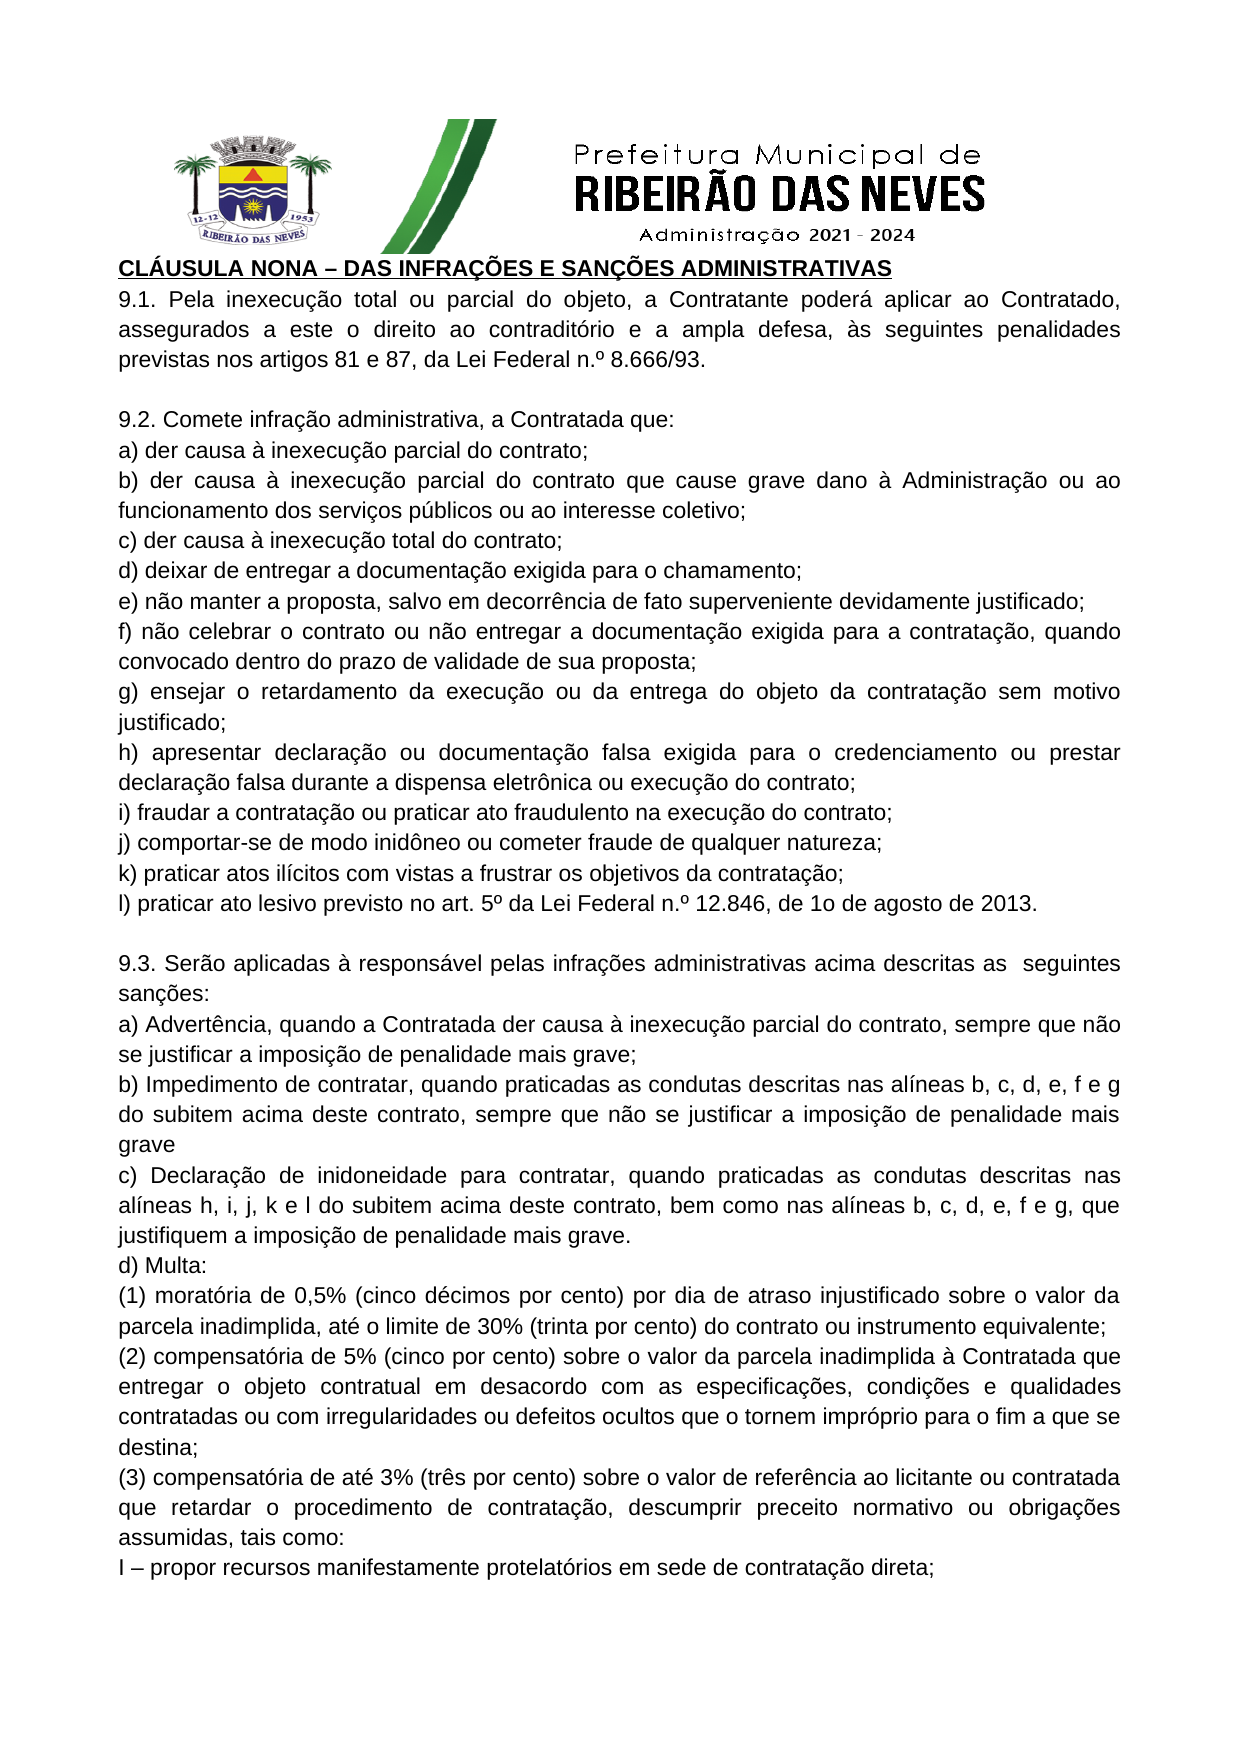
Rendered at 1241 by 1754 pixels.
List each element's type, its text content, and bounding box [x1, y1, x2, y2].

text 9.1. Pela inexecução total ou parcial do objeto, a Contratante poderá aplicar ao Contratado, assegurados a este o direito ao contraditório e a ampla defesa, às seguintes penalidades previstas nos artigos 81 e 87, da Lei Federal n.º 8.666/93. [118, 286, 1122, 372]
text (3) compensatória de até 3% (três por cento) sobre o valor de referência ao licitante ou contratada que retardar o procedimento de contratação, descumprir preceito normativo ou obrigações assumidas, tais como: [118, 1464, 1122, 1550]
text d) deixar de entregar a documentação exigida para o chamamento; [118, 557, 1122, 584]
text h) apresentar declaração ou documentação falsa exigida para o credenciamento ou prestar declaração falsa durante a dispensa eletrônica ou execução do contrato; [118, 739, 1122, 795]
text c) Declaração de inidoneidade para contratar, quando praticadas as condutas descritas nas alíneas h, i, j, k e l do subitem acima deste contrato, bem como nas alíneas b, c, d, e, f e g, que justifiquem a imposição de penalidade mais grave. [118, 1162, 1122, 1248]
text e) não manter a proposta, salvo em decorrência de fato superveniente devidamente justificado; [118, 588, 1122, 614]
text I – propor recursos manifestamente protelatórios em sede de contratação direta; [118, 1554, 1122, 1581]
text b) Impedimento de contratar, quando praticadas as condutas descritas nas alíneas b, c, d, e, f e g do subitem acima deste contrato, sempre que não se justificar a imposição de penalidade mais grave [118, 1071, 1122, 1158]
text (2) compensatória de 5% (cinco por cento) sobre o valor da parcela inadimplida à Contratada que entregar o objeto contratual em desacordo com as especificações, condições e qualidades contratadas ou com irregularidades ou defeitos ocultos que o tornem impróprio para o fim a que se destina; [118, 1343, 1122, 1460]
text d) Multa: [118, 1252, 1122, 1278]
text a) der causa à inexecução parcial do contrato; [118, 437, 1080, 463]
text b) der causa à inexecução parcial do contrato que cause grave dano à Administração ou ao funcionamento dos serviços públicos ou ao interesse coletivo; [118, 467, 1122, 523]
text (1) moratória de 0,5% (cinco décimos por cento) por dia de atraso injustificado sobre o valor da parcela inadimplida, até o limite de 30% (trinta por cento) do contrato ou instrumento equivalente; [118, 1282, 1122, 1339]
text 9.3. Serão aplicadas à responsável pelas infrações administrativas acima descritas as seguintes sanções: [118, 950, 1122, 1007]
text g) ensejar o retardamento da execução ou da entrega do objeto da contratação sem motivo justificado; [118, 678, 1122, 735]
text 9.2. Comete infração administrativa, a Contratada que: [118, 406, 1080, 433]
text l) praticar ato lesivo previsto no art. 5º da Lei Federal n.º 12.846, de 1o de agosto de 2013. [118, 890, 1122, 916]
text f) não celebrar o contrato ou não entregar a documentação exigida para a contratação, quando convocado dentro do prazo de validade de sua proposta; [118, 618, 1122, 674]
text c) der causa à inexecução total do contrato; [118, 527, 1122, 553]
text i) fraudar a contratação ou praticar ato fraudulento na execução do contrato; [118, 799, 1122, 825]
text a) Advertência, quando a Contratada der causa à inexecução parcial do contrato, sempre que não se justificar a imposição de penalidade mais grave; [118, 1011, 1122, 1067]
text j) comportar-se de modo inidôneo ou cometer fraude de qualquer natureza; [118, 829, 1122, 856]
text CLÁUSULA NONA – DAS INFRAÇÕES E SANÇÕES ADMINISTRATIVAS [118, 207, 1122, 282]
picture [118, 119, 1078, 254]
text k) praticar atos ilícitos com vistas a frustrar os objetivos da contratação; [118, 859, 1122, 886]
